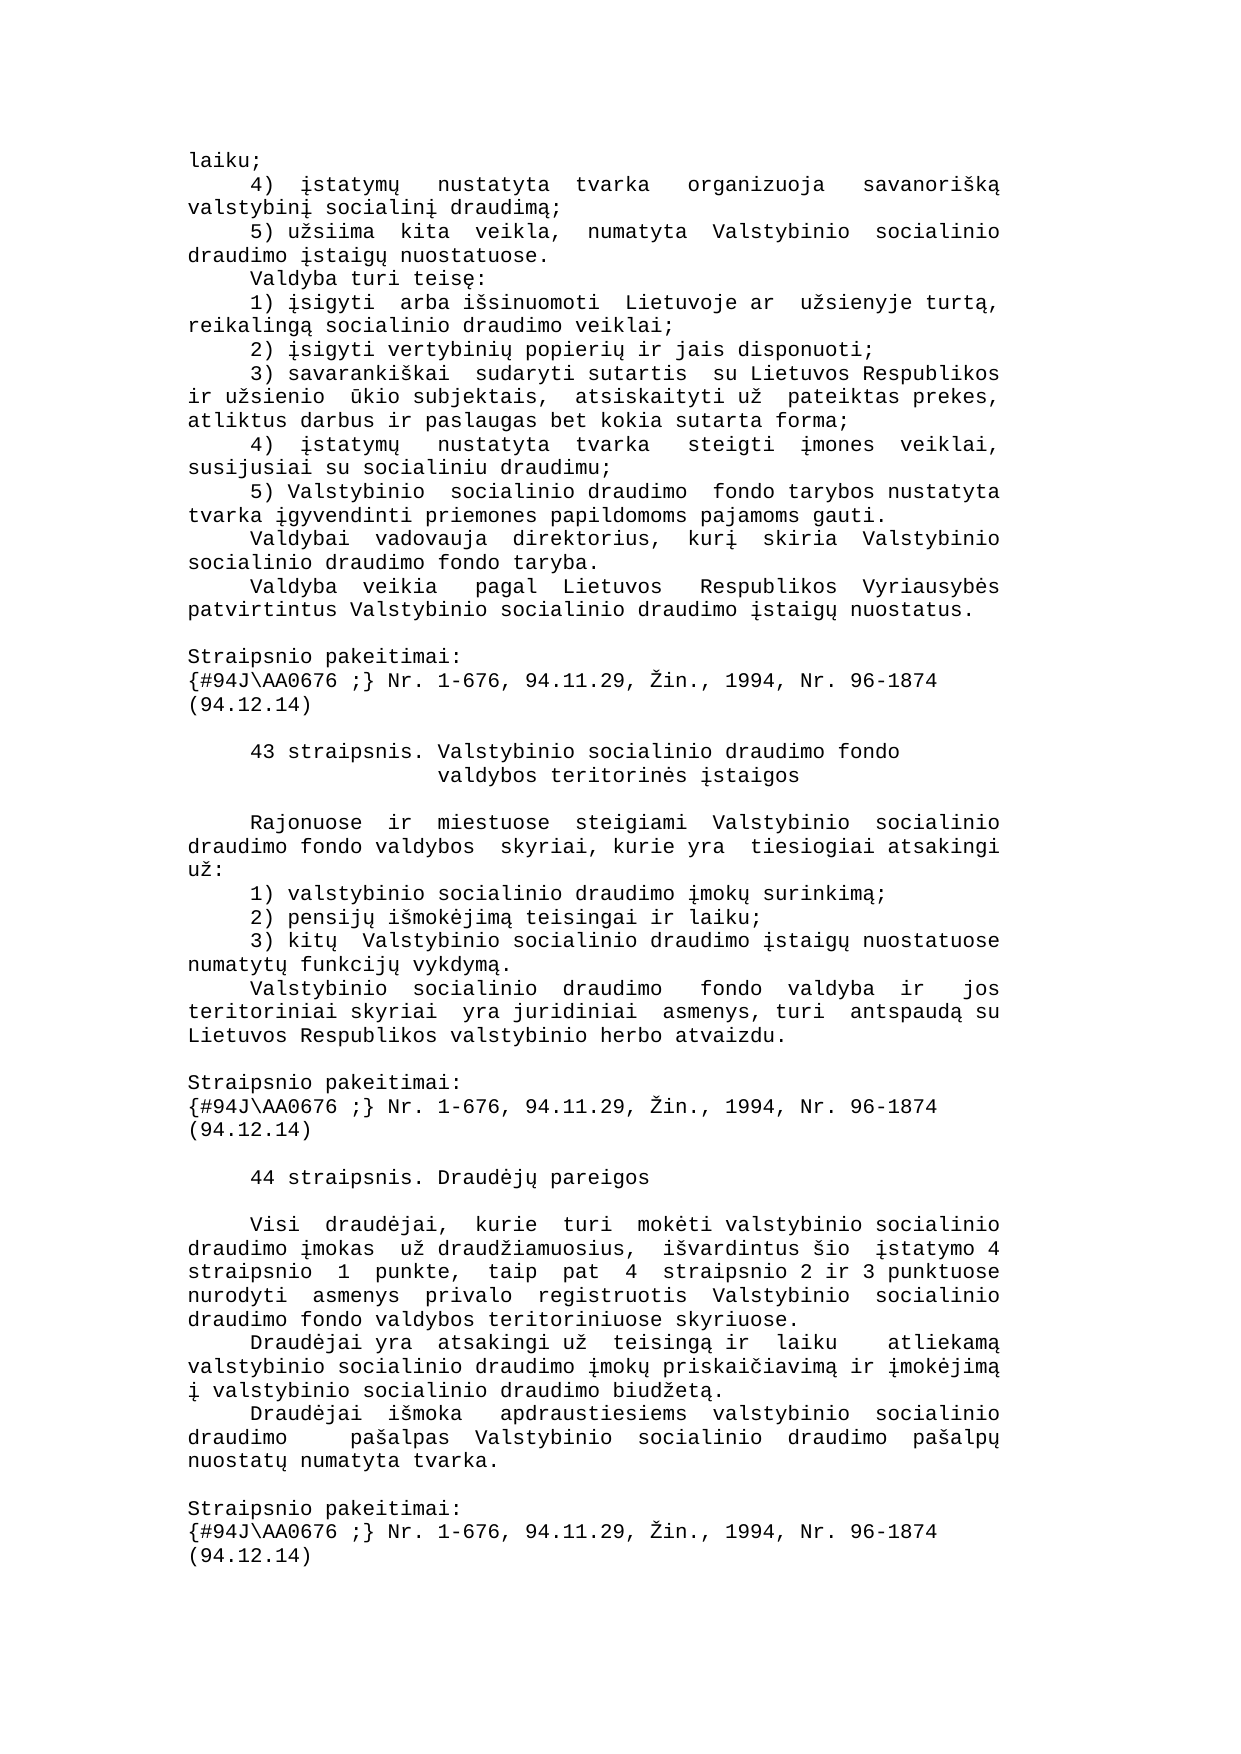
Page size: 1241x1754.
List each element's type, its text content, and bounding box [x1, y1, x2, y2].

text Draudėjai išmoka apdraustiesiems valstybinio socialinio [187, 1403, 1053, 1427]
text {#94J\AA0676 ;} Nr. 1-676, 94.11.29, Žin., 1994, Nr. 96-1874 (94.12.14) [187, 670, 1053, 717]
text 3) kitų Valstybinio socialinio draudimo įstaigų nuostatuose [187, 930, 1053, 954]
text už: [187, 859, 1053, 883]
text atliktus darbus ir paslaugas bet kokia sutarta forma; [187, 410, 1053, 434]
text 43 straipsnis. Valstybinio socialinio draudimo fondo [187, 741, 1053, 765]
text 2) pensijų išmokėjimą teisingai ir laiku; [187, 907, 1053, 930]
text socialinio draudimo fondo taryba. [187, 552, 1053, 576]
text draudimo fondo valdybos skyriai, kurie yra tiesiogiai atsakingi [187, 836, 1053, 859]
text 4) įstatymų nustatyta tvarka organizuoja savanorišką [187, 174, 1053, 197]
text nurodyti asmenys privalo registruotis Valstybinio socialinio [187, 1285, 1053, 1309]
text Straipsnio pakeitimai: [187, 1498, 1053, 1521]
text 44 straipsnis. Draudėjų pareigos [187, 1167, 1053, 1190]
text 5) užsiima kita veikla, numatyta Valstybinio socialinio [187, 221, 1053, 244]
text Valdyba turi teisę: [187, 268, 1053, 292]
text draudimo fondo valdybos teritoriniuose skyriuose. [187, 1309, 1053, 1332]
text patvirtintus Valstybinio socialinio draudimo įstaigų nuostatus. [187, 599, 1053, 623]
text Straipsnio pakeitimai: [187, 1072, 1053, 1096]
text {#94J\AA0676 ;} Nr. 1-676, 94.11.29, Žin., 1994, Nr. 96-1874 (94.12.14) [187, 1096, 1053, 1143]
text draudimo įstaigų nuostatuose. [187, 244, 1053, 268]
text 1) įsigyti arba išsinuomoti Lietuvoje ar užsienyje turtą, [187, 292, 1053, 316]
text Draudėjai yra atsakingi už teisingą ir laiku atliekamą [187, 1332, 1053, 1356]
text Valdybai vadovauja direktorius, kurį skiria Valstybinio [187, 528, 1053, 552]
text laiku; [187, 150, 1053, 174]
text teritoriniai skyriai yra juridiniai asmenys, turi antspaudą su [187, 1001, 1053, 1025]
text 1) valstybinio socialinio draudimo įmokų surinkimą; [187, 883, 1053, 907]
text 3) savarankiškai sudaryti sutartis su Lietuvos Respublikos [187, 363, 1053, 386]
text draudimo įmokas už draudžiamuosius, išvardintus šio įstatymo 4 [187, 1238, 1053, 1261]
text draudimo pašalpas Valstybinio socialinio draudimo pašalpų [187, 1427, 1053, 1451]
text Lietuvos Respublikos valstybinio herbo atvaizdu. [187, 1025, 1053, 1048]
text tvarka įgyvendinti priemones papildomoms pajamoms gauti. [187, 505, 1053, 528]
text numatytų funkcijų vykdymą. [187, 954, 1053, 978]
text valstybinį socialinį draudimą; [187, 197, 1053, 221]
text susijusiai su socialiniu draudimu; [187, 457, 1053, 481]
text Valstybinio socialinio draudimo fondo valdyba ir jos [187, 978, 1053, 1001]
text nuostatų numatyta tvarka. [187, 1451, 1053, 1474]
text 5) Valstybinio socialinio draudimo fondo tarybos nustatyta [187, 481, 1053, 505]
text 2) įsigyti vertybinių popierių ir jais disponuoti; [187, 339, 1053, 363]
text į valstybinio socialinio draudimo biudžetą. [187, 1379, 1053, 1403]
text valdybos teritorinės įstaigos [187, 765, 1053, 788]
text 4) įstatymų nustatyta tvarka steigti įmones veiklai, [187, 434, 1053, 457]
text reikalingą socialinio draudimo veiklai; [187, 316, 1053, 339]
text Straipsnio pakeitimai: [187, 647, 1053, 670]
text valstybinio socialinio draudimo įmokų priskaičiavimą ir įmokėjimą [187, 1356, 1053, 1379]
text straipsnio 1 punkte, taip pat 4 straipsnio 2 ir 3 punktuose [187, 1261, 1053, 1285]
text Rajonuose ir miestuose steigiami Valstybinio socialinio [187, 812, 1053, 836]
text Valdyba veikia pagal Lietuvos Respublikos Vyriausybės [187, 576, 1053, 599]
text Visi draudėjai, kurie turi mokėti valstybinio socialinio [187, 1214, 1053, 1238]
text {#94J\AA0676 ;} Nr. 1-676, 94.11.29, Žin., 1994, Nr. 96-1874 (94.12.14) [187, 1521, 1053, 1569]
text ir užsienio ūkio subjektais, atsiskaityti už pateiktas prekes, [187, 386, 1053, 410]
